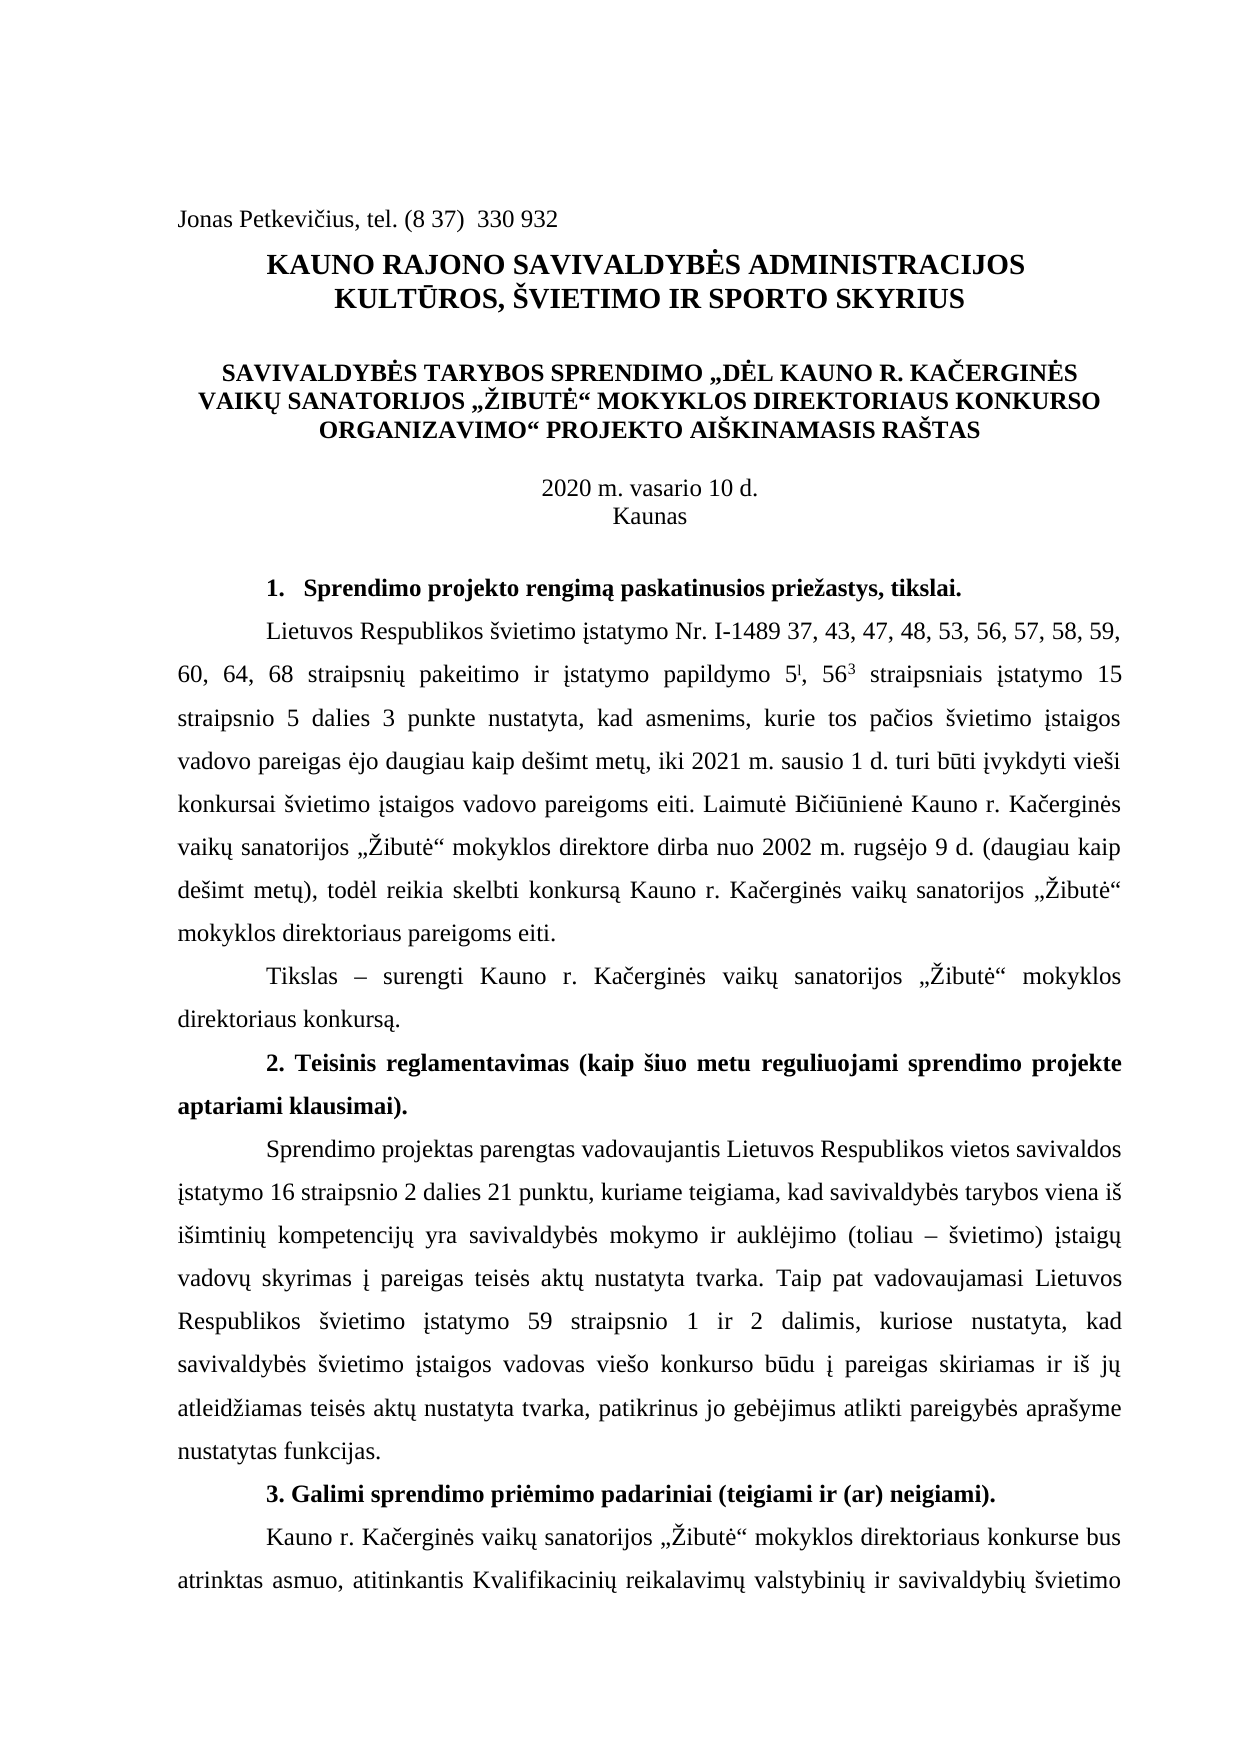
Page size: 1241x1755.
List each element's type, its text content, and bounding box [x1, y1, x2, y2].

text Jonas Petkevičius, tel. (8 37) 330 932 [177, 204, 1122, 233]
text SAVIVALDYBĖS TARYBOS SPRENDIMO „Dėl KAUNO R. KAČERGINĖS VAIKŲ SANATORIJOS „ŽIBUTĖ“ MOKYKLOS DIREKTORIAUS KONKURSO ORGANIZAVIMO“ PROJEKTO AIŠKINAMASIS RAŠTAS [177, 358, 1122, 444]
text Kaunas [177, 501, 1122, 530]
text 2. Teisinis reglamentavimas (kaip šiuo metu reguliuojami sprendimo projekte aptariami klausimai). [177, 1048, 1122, 1119]
text Kauno r. Kačerginės vaikų sanatorijos „Žibutė“ mokyklos direktoriaus konkurse bus atrinktas asmuo, atitinkantis Kvalifikacinių reikalavimų valstybinių ir savivaldybių švietimo [177, 1522, 1122, 1594]
text 3. Galimi sprendimo priėmimo padariniai (teigiami ir (ar) neigiami). [177, 1479, 1122, 1508]
text 1. Sprendimo projekto rengimą paskatinusios priežastys, tikslai. [266, 573, 1122, 602]
text 2020 m. vasario 10 d. [177, 473, 1122, 501]
text Lietuvos Respublikos švietimo įstatymo Nr. I-1489 37, 43, 47, 48, 53, 56, 57, 58, 59, 60, 64, 68 straipsnių pakeitimo ir įstatymo papildymo 5ˡ, 563 straipsniais įstatymo 15 straipsnio 5 dalies 3 punkte nustatyta, kad asmenims, kurie tos pačios švietimo įstaigos vadovo pareigas ėjo daugiau kaip dešimt metų, iki 2021 m. sausio 1 d. turi būti įvykdyti vieši konkursai švietimo įstaigos vadovo pareigoms eiti. Laimutė Bičiūnienė Kauno r. Kačerginės vaikų sanatorijos „Žibutė“ mokyklos direktore dirba nuo 2002 m. rugsėjo 9 d. (daugiau kaip dešimt metų), todėl reikia skelbti konkursą Kauno r. Kačerginės vaikų sanatorijos „Žibutė“ mokyklos direktoriaus pareigoms eiti. [177, 616, 1122, 947]
text Sprendimo projektas parengtas vadovaujantis Lietuvos Respublikos vietos savivaldos įstatymo 16 straipsnio 2 dalies 21 punktu, kuriame teigiama, kad savivaldybės tarybos viena iš išimtinių kompetencijų yra savivaldybės mokymo ir auklėjimo (toliau – švietimo) įstaigų vadovų skyrimas į pareigas teisės aktų nustatyta tvarka. Taip pat vadovaujamasi Lietuvos Respublikos švietimo įstatymo 59 straipsnio 1 ir 2 dalimis, kuriose nustatyta, kad savivaldybės švietimo įstaigos vadovas viešo konkurso būdu į pareigas skiriamas ir iš jų atleidžiamas teisės aktų nustatyta tvarka, patikrinus jo gebėjimus atlikti pareigybės aprašyme nustatytas funkcijas. [177, 1134, 1122, 1464]
text Tikslas – surengti Kauno r. Kačerginės vaikų sanatorijos „Žibutė“ mokyklos direktoriaus konkursą. [177, 961, 1122, 1033]
text KULTŪROS, ŠVIETIMO IR SPORTO SKYRIUS [177, 281, 1122, 314]
text KAUNO RAJONO SAVIVALDYBĖS ADMINISTRACIJOS [177, 247, 1122, 281]
